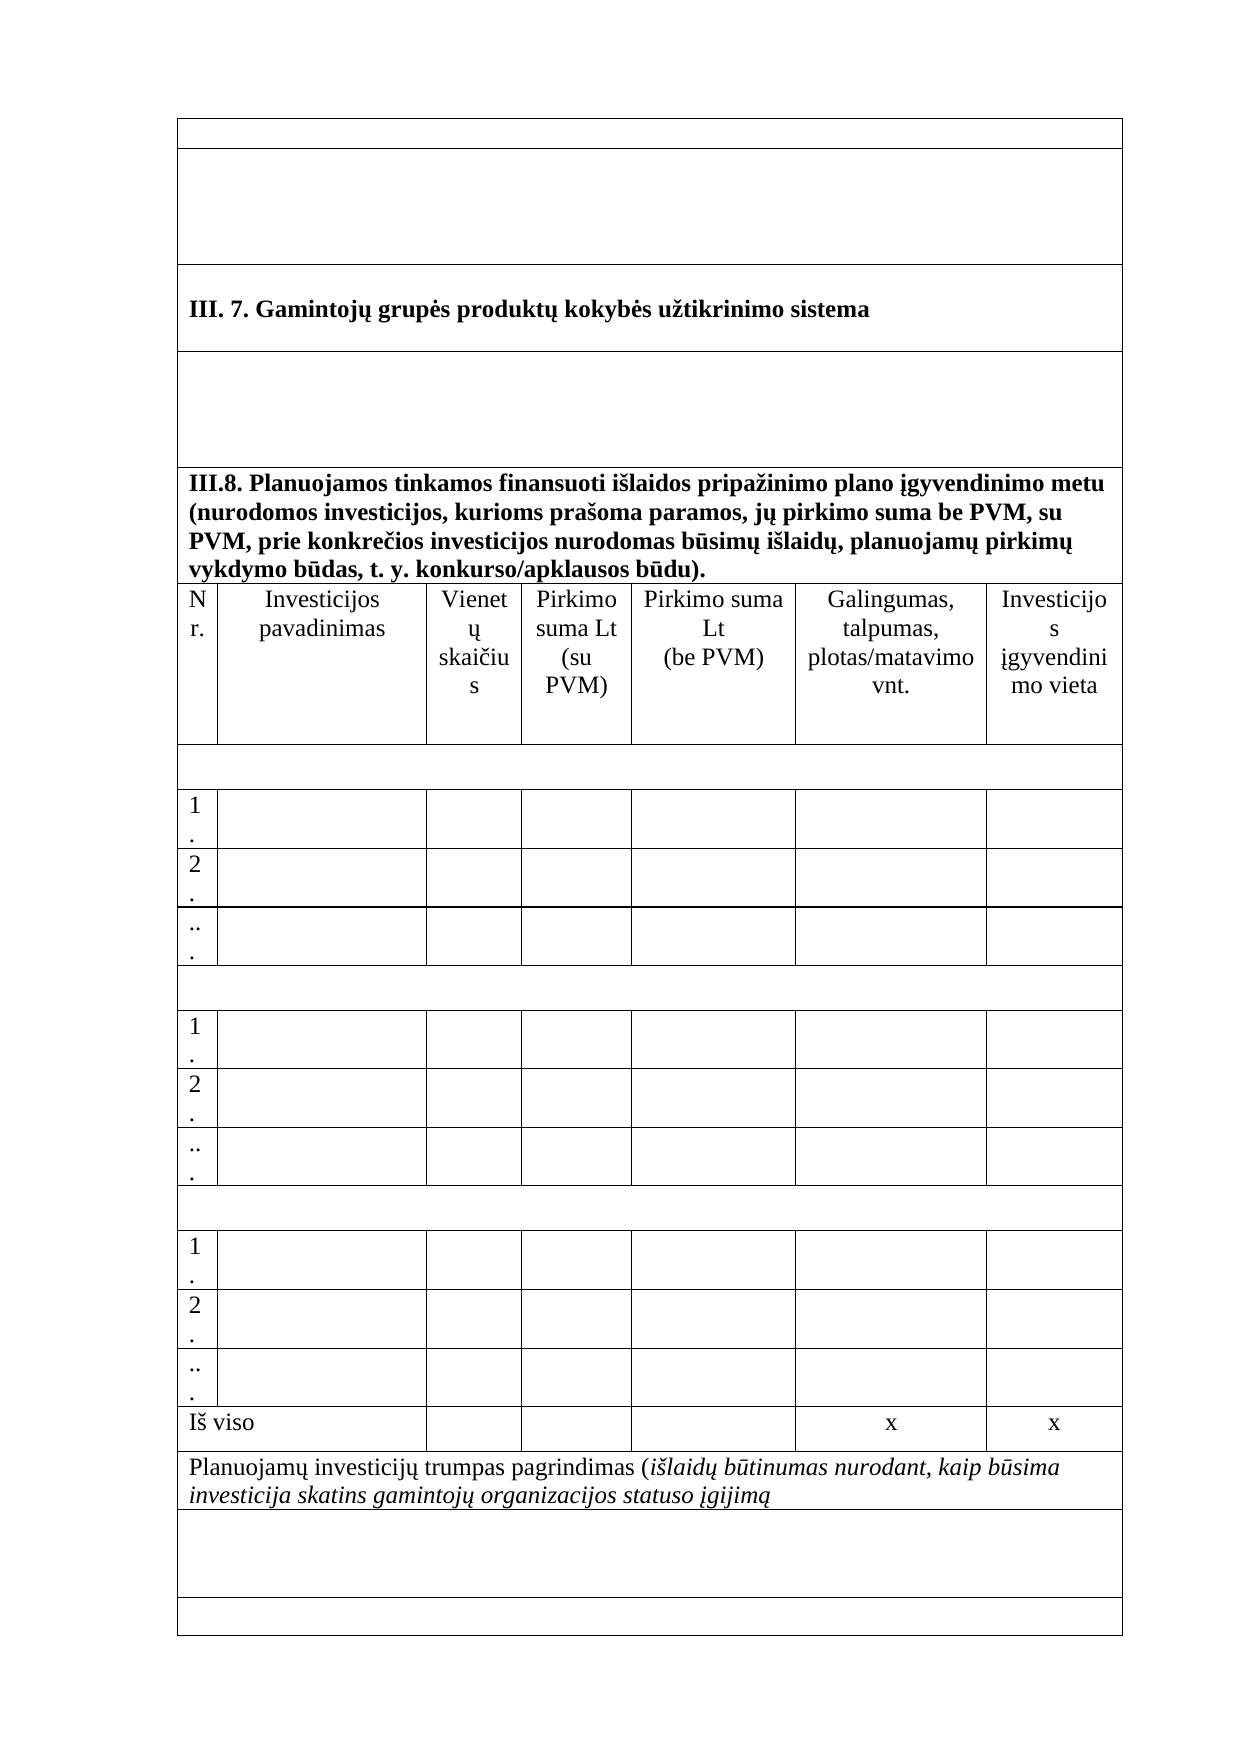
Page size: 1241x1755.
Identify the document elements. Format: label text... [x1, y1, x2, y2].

table_cell Vienetų skaičius [427, 584, 521, 743]
table_cell Galingumas, talpumas, plotas/matavimo vnt. [796, 584, 986, 743]
table_cell [796, 1290, 986, 1347]
table_cell ... [178, 908, 217, 965]
table_cell [427, 1069, 521, 1127]
table_cell [632, 1349, 795, 1406]
table_cell III. 7. Gamintojų grupės produktų kokybės užtikrinimo sistema [178, 265, 1122, 351]
table_cell [987, 849, 1122, 906]
table_cell [987, 1290, 1122, 1347]
table_cell 2. [178, 1290, 217, 1347]
table_cell [987, 1069, 1122, 1127]
table_cell Nr. [178, 584, 217, 743]
table_cell [178, 119, 1122, 148]
table_cell 1. [178, 790, 217, 848]
table_cell [987, 1128, 1122, 1185]
table_cell Pirkimo suma Lt (su PVM) [522, 584, 631, 743]
table_cell [218, 790, 426, 848]
table_cell [178, 966, 1122, 1010]
table_cell [522, 849, 631, 906]
table_cell [987, 1011, 1122, 1068]
table_cell ... [178, 1349, 217, 1406]
table_cell [796, 1349, 986, 1406]
table_cell [218, 1128, 426, 1185]
table_cell [427, 790, 521, 848]
table_cell [218, 1231, 426, 1289]
table_cell [218, 1290, 426, 1347]
table_cell [178, 149, 1122, 264]
table_cell [427, 1349, 521, 1406]
table_cell [178, 745, 1122, 789]
table_cell [218, 1349, 426, 1406]
table_cell [522, 1128, 631, 1185]
table_cell [632, 790, 795, 848]
table_cell [987, 908, 1122, 965]
table_cell [632, 849, 795, 906]
table_cell [987, 1349, 1122, 1406]
table_cell [796, 1069, 986, 1127]
table_cell 1. [178, 1011, 217, 1068]
table_cell [178, 1510, 1122, 1597]
table_cell 2. [178, 849, 217, 906]
table_cell [796, 908, 986, 965]
table_cell Iš viso [178, 1407, 426, 1451]
table_cell 2. [178, 1069, 217, 1127]
table_cell [218, 1069, 426, 1127]
table_cell [522, 790, 631, 848]
table_cell Investicijos įgyvendinimo vieta [987, 584, 1122, 743]
table_cell [218, 1011, 426, 1068]
table_cell [632, 1290, 795, 1347]
table_cell [427, 849, 521, 906]
table_cell [427, 1231, 521, 1289]
table_cell [427, 908, 521, 965]
table_cell [522, 1349, 631, 1406]
table_cell [427, 1011, 521, 1068]
table_cell [987, 1231, 1122, 1289]
table_cell [427, 1407, 521, 1451]
table_cell [522, 908, 631, 965]
table_cell [522, 1407, 631, 1451]
table_cell [632, 908, 795, 965]
table_cell [796, 1011, 986, 1068]
table_cell [218, 908, 426, 965]
table_cell 1. [178, 1231, 217, 1289]
table_cell Pirkimo suma Lt (be PVM) [632, 584, 795, 743]
table_cell [796, 1128, 986, 1185]
table_cell Planuojamų investicijų trumpas pagrindimas (išlaidų būtinumas nurodant, kaip būsima investicija skatins gamintojų organizacijos statuso įgijimą [178, 1452, 1122, 1509]
table_cell x [796, 1407, 986, 1451]
table_cell [632, 1069, 795, 1127]
table_cell [632, 1407, 795, 1451]
table_cell [218, 849, 426, 906]
table_cell [522, 1290, 631, 1347]
table_cell [178, 1598, 1122, 1635]
table_cell [427, 1290, 521, 1347]
table_cell III.8. Planuojamos tinkamos finansuoti išlaidos pripažinimo plano įgyvendinimo metu (nurodomos investicijos, kurioms prašoma paramos, jų pirkimo suma be PVM, su PVM, prie konkrečios investicijos nurodomas būsimų išlaidų, planuojamų pirkimų vykdymo būdas, t. y. konkurso/apklausos būdu). [178, 468, 1122, 583]
table_cell [796, 849, 986, 906]
table_cell [522, 1231, 631, 1289]
table_cell [522, 1069, 631, 1127]
table_cell [522, 1011, 631, 1068]
table_cell [427, 1128, 521, 1185]
table_cell Investicijos pavadinimas [218, 584, 426, 743]
table_cell [632, 1231, 795, 1289]
table_cell [178, 352, 1122, 467]
table_cell [796, 1231, 986, 1289]
table_cell ... [178, 1128, 217, 1185]
table_cell [987, 790, 1122, 848]
table_cell [178, 1186, 1122, 1230]
table_cell [632, 1011, 795, 1068]
table_cell [796, 790, 986, 848]
table_cell [632, 1128, 795, 1185]
table_cell x [987, 1407, 1122, 1451]
